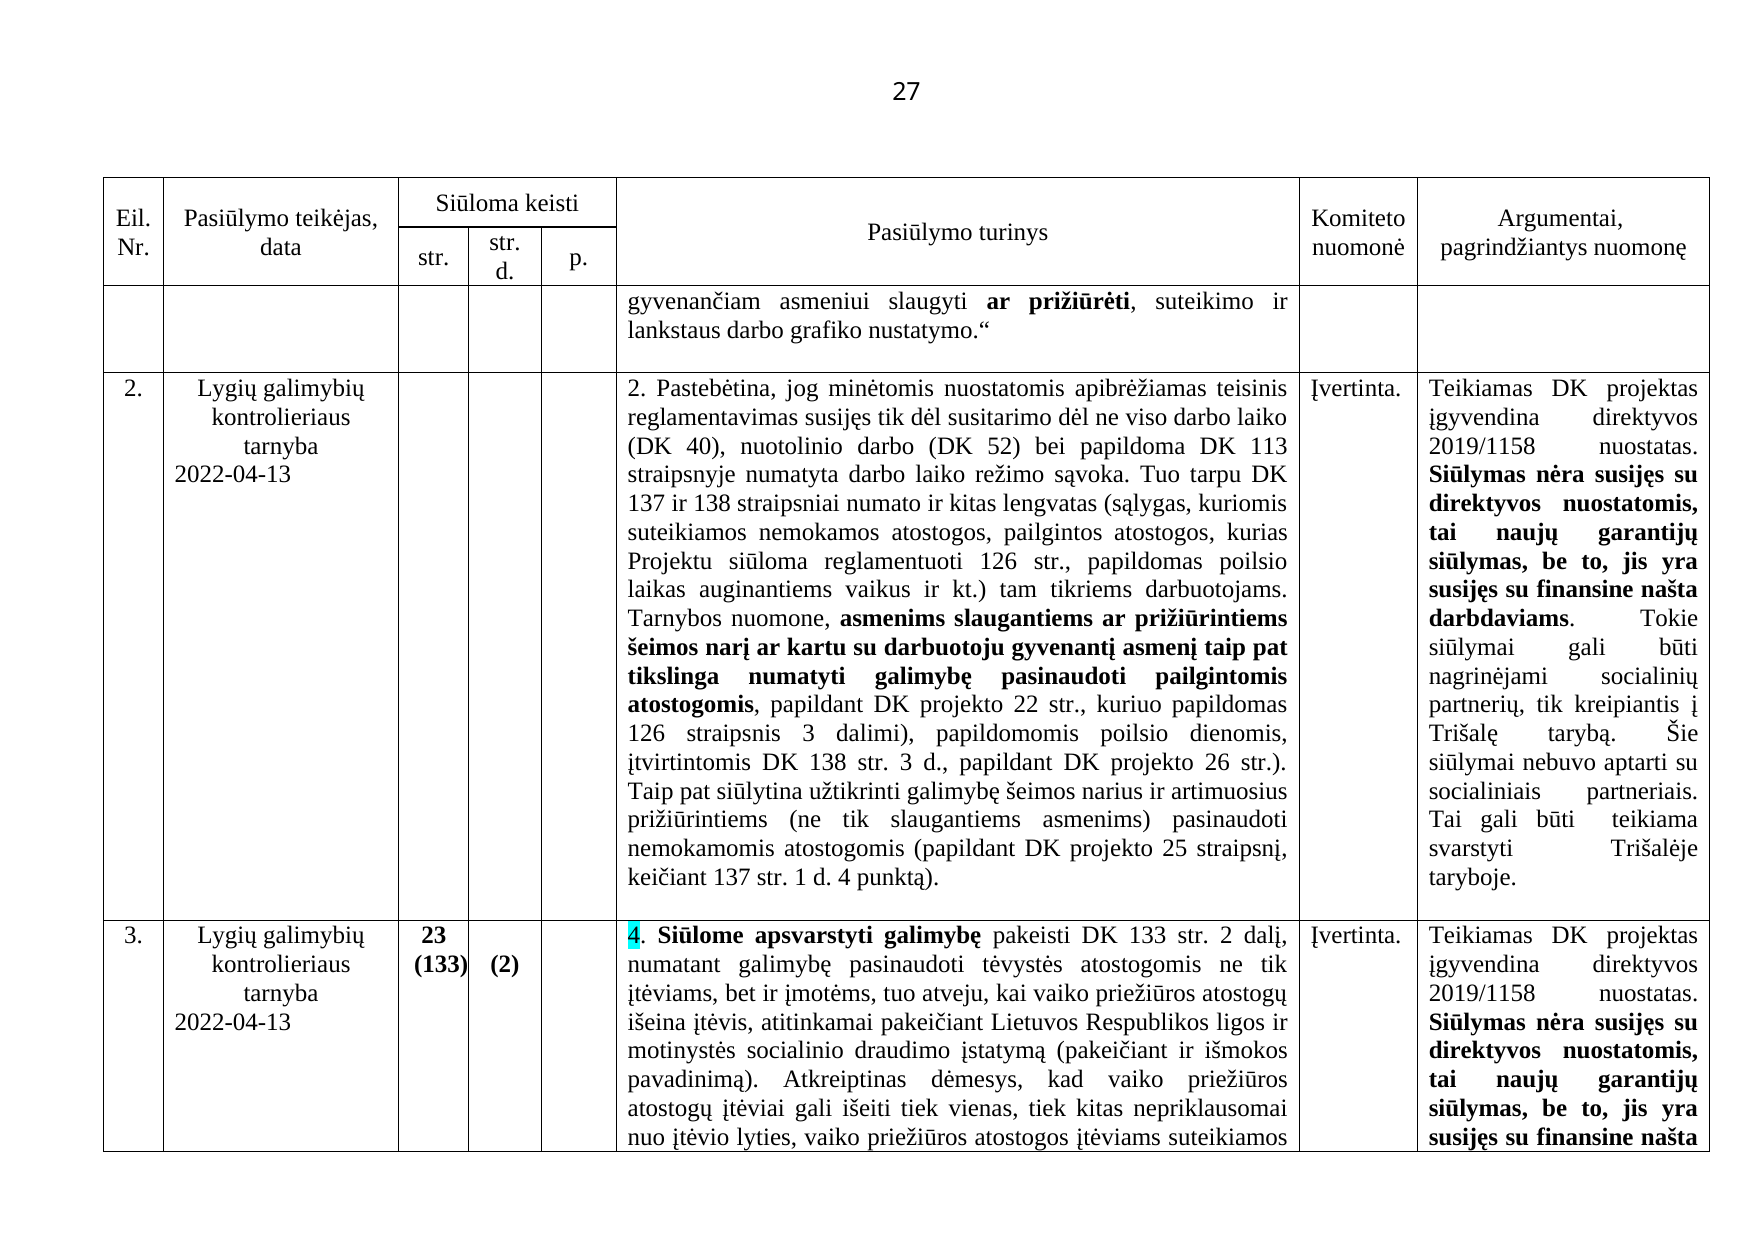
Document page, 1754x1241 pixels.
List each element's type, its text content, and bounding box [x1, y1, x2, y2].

table_cell str. d. [469, 228, 541, 285]
table_cell gyvenančiam asmeniui slaugyti ar prižiūrėti, suteikimo ir lankstaus darbo grafiko nustatymo.“ [617, 286, 1299, 372]
table_cell (2) [469, 921, 541, 1151]
table_cell str. [399, 228, 468, 285]
table_cell Lygių galimybių kontrolieriaus tarnyba 2022-04-13 [164, 921, 398, 1151]
table_header Siūloma keisti [399, 178, 616, 226]
table_cell Įvertinta. [1300, 373, 1417, 919]
table_header Argumentai, pagrindžiantys nuomonę [1418, 178, 1709, 285]
table_cell Teikiamas DK projektas įgyvendina direktyvos 2019/1158 nuostatas. Siūlymas nėra susijęs su direktyvos nuostatomis, tai naujų garantijų siūlymas, be to, jis yra susijęs su finansine našta darbdaviams. Tokie siūlymai gali būti nagrinėjami socialinių partnerių, tik kreipiantis į Trišalę tarybą. Šie siūlymai nebuvo aptarti su socialiniais partneriais. Tai gali būti teikiama svarstyti Trišalėje taryboje. [1418, 373, 1709, 919]
table_cell [542, 921, 616, 1151]
table_cell 3. [104, 921, 163, 1151]
table_cell p. [542, 228, 616, 285]
table_header Pasiūlymo turinys [617, 178, 1299, 285]
table_cell Įvertinta. [1300, 921, 1417, 1151]
table_cell [1300, 286, 1417, 372]
table_cell [399, 286, 468, 372]
table_cell 23 (133) [399, 921, 468, 1151]
table_cell 4. Siūlome apsvarstyti galimybę pakeisti DK 133 str. 2 dalį, numatant galimybę pasinaudoti tėvystės atostogomis ne tik įtėviams, bet ir įmotėms, tuo atveju, kai vaiko priežiūros atostogų išeina įtėvis, atitinkamai pakeičiant Lietuvos Respublikos ligos ir motinystės socialinio draudimo įstatymą (pakeičiant ir išmokos pavadinimą). Atkreiptinas dėmesys, kad vaiko priežiūros atostogų įtėviai gali išeiti tiek vienas, tiek kitas nepriklausomai nuo įtėvio lyties, vaiko priežiūros atostogos įtėviams suteikiamos [617, 921, 1299, 1151]
table_cell [104, 286, 163, 372]
table_cell Lygių galimybių kontrolieriaus tarnyba 2022-04-13 [164, 373, 398, 919]
table_cell [542, 286, 616, 372]
table_cell 2. [104, 373, 163, 919]
table_header Komiteto nuomonė [1300, 178, 1417, 285]
table_cell Teikiamas DK projektas įgyvendina direktyvos 2019/1158 nuostatas. Siūlymas nėra susijęs su direktyvos nuostatomis, tai naujų garantijų siūlymas, be to, jis yra susijęs su finansine našta [1418, 921, 1709, 1151]
table_header Pasiūlymo teikėjas, data [164, 178, 398, 285]
table_cell [469, 286, 541, 372]
table_cell [399, 373, 468, 919]
table_cell 2. Pastebėtina, jog minėtomis nuostatomis apibrėžiamas teisinis reglamentavimas susijęs tik dėl susitarimo dėl ne viso darbo laiko (DK 40), nuotolinio darbo (DK 52) bei papildoma DK 113 straipsnyje numatyta darbo laiko režimo sąvoka. Tuo tarpu DK 137 ir 138 straipsniai numato ir kitas lengvatas (sąlygas, kuriomis suteikiamos nemokamos atostogos, pailgintos atostogos, kurias Projektu siūloma reglamentuoti 126 str., papildomas poilsio laikas auginantiems vaikus ir kt.) tam tikriems darbuotojams. Tarnybos nuomone, asmenims slaugantiems ar prižiūrintiems šeimos narį ar kartu su darbuotoju gyvenantį asmenį taip pat tikslinga numatyti galimybę pasinaudoti pailgintomis atostogomis, papildant DK projekto 22 str., kuriuo papildomas 126 straipsnis 3 dalimi), papildomomis poilsio dienomis, įtvirtintomis DK 138 str. 3 d., papildant DK projekto 26 str.). Taip pat siūlytina užtikrinti galimybę šeimos narius ir artimuosius prižiūrintiems (ne tik slaugantiems asmenims) pasinaudoti nemokamomis atostogomis (papildant DK projekto 25 straipsnį, keičiant 137 str. 1 d. 4 punktą). [617, 373, 1299, 919]
table_cell [164, 286, 398, 372]
table_cell [1418, 286, 1709, 372]
table_header Eil. Nr. [104, 178, 163, 285]
table_cell [542, 373, 616, 919]
table_cell [469, 373, 541, 919]
